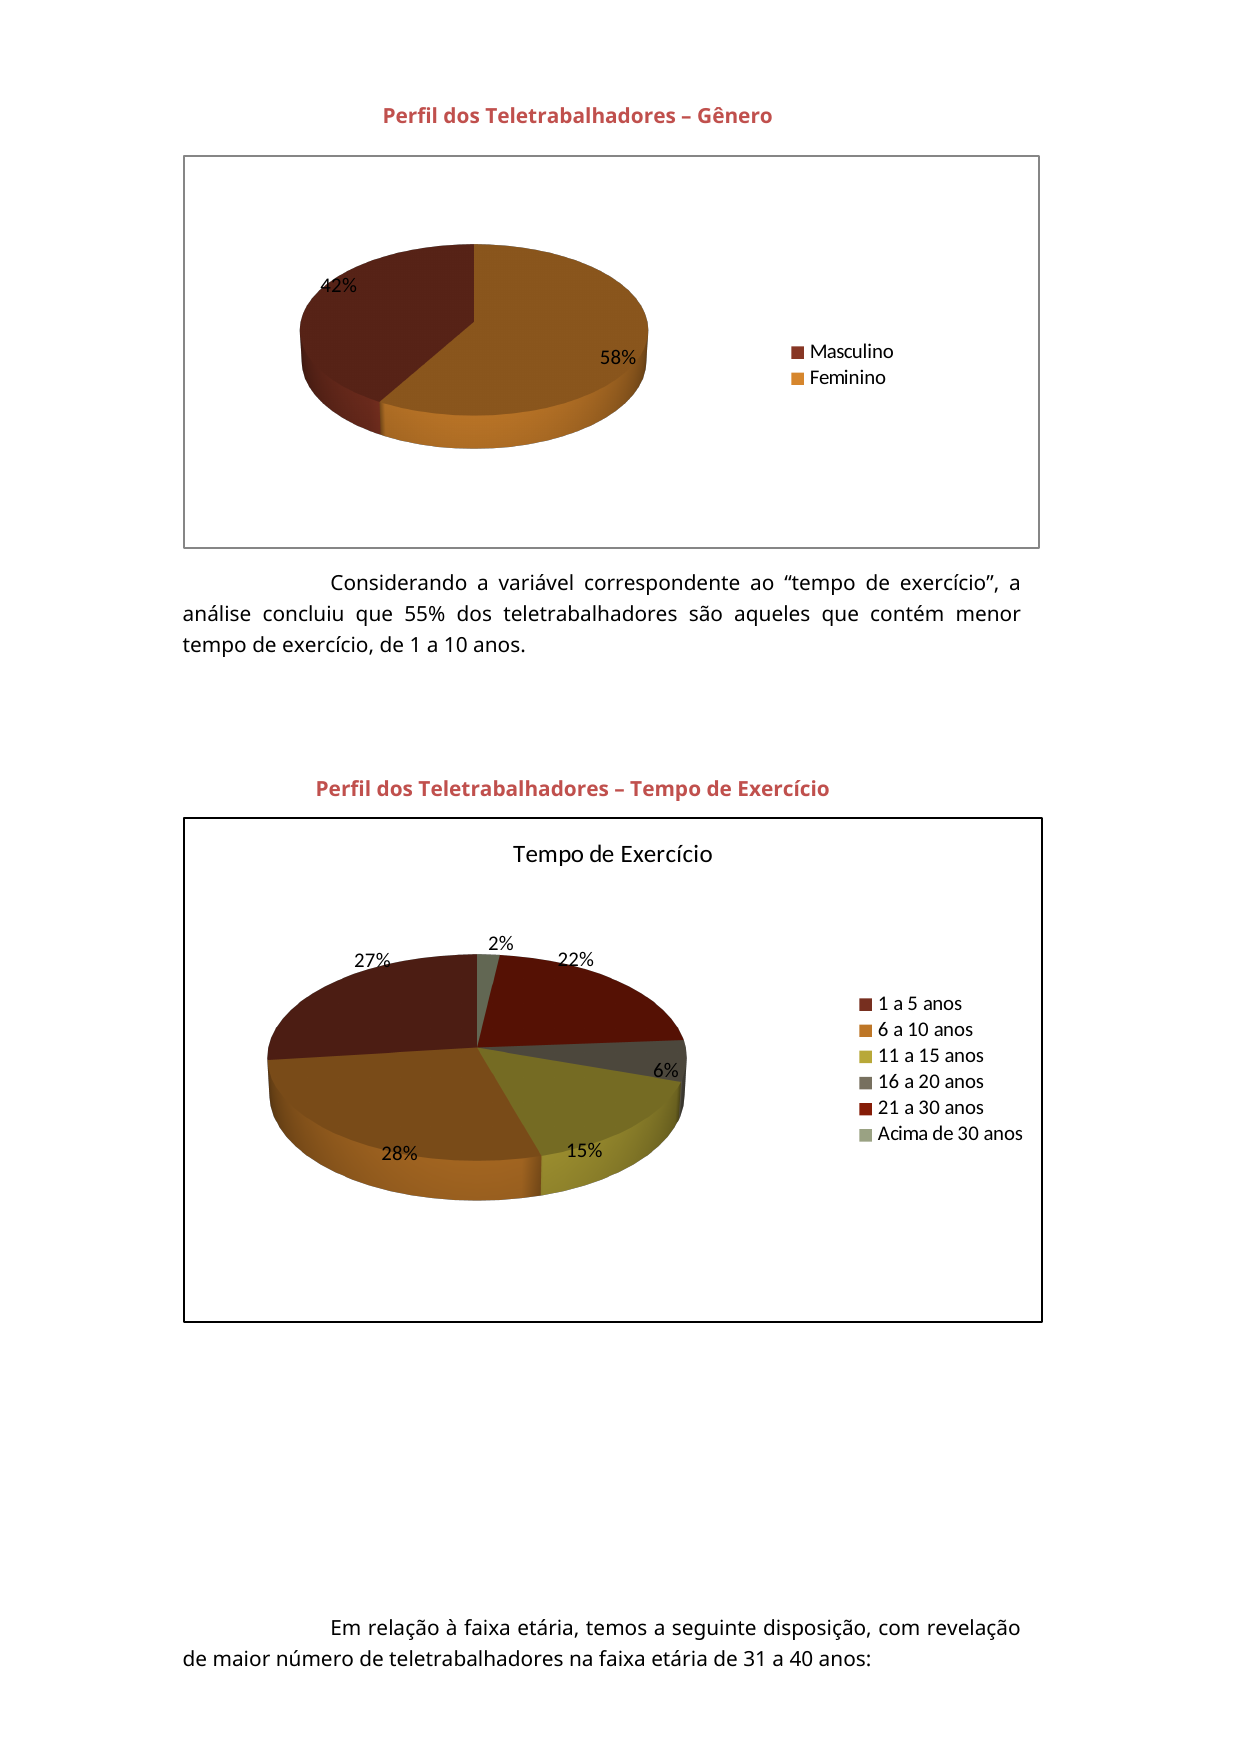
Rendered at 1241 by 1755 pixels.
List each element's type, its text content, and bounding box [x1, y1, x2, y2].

text Considerando a variável correspondente ao “tempo de exercício”, a análise concluiu que 55% dos teletrabalhadores são aqueles que contém menor tempo de exercício, de 1 a 10 anos. [182, 568, 1021, 659]
text Perfil dos Teletrabalhadores – Tempo de Exercício [182, 774, 1021, 803]
text Em relação à faixa etária, temos a seguinte disposição, com revelação de maior número de teletrabalhadores na faixa etária de 31 a 40 anos: [182, 1613, 1021, 1672]
text Perfil dos Teletrabalhadores – Gênero [182, 102, 1021, 130]
